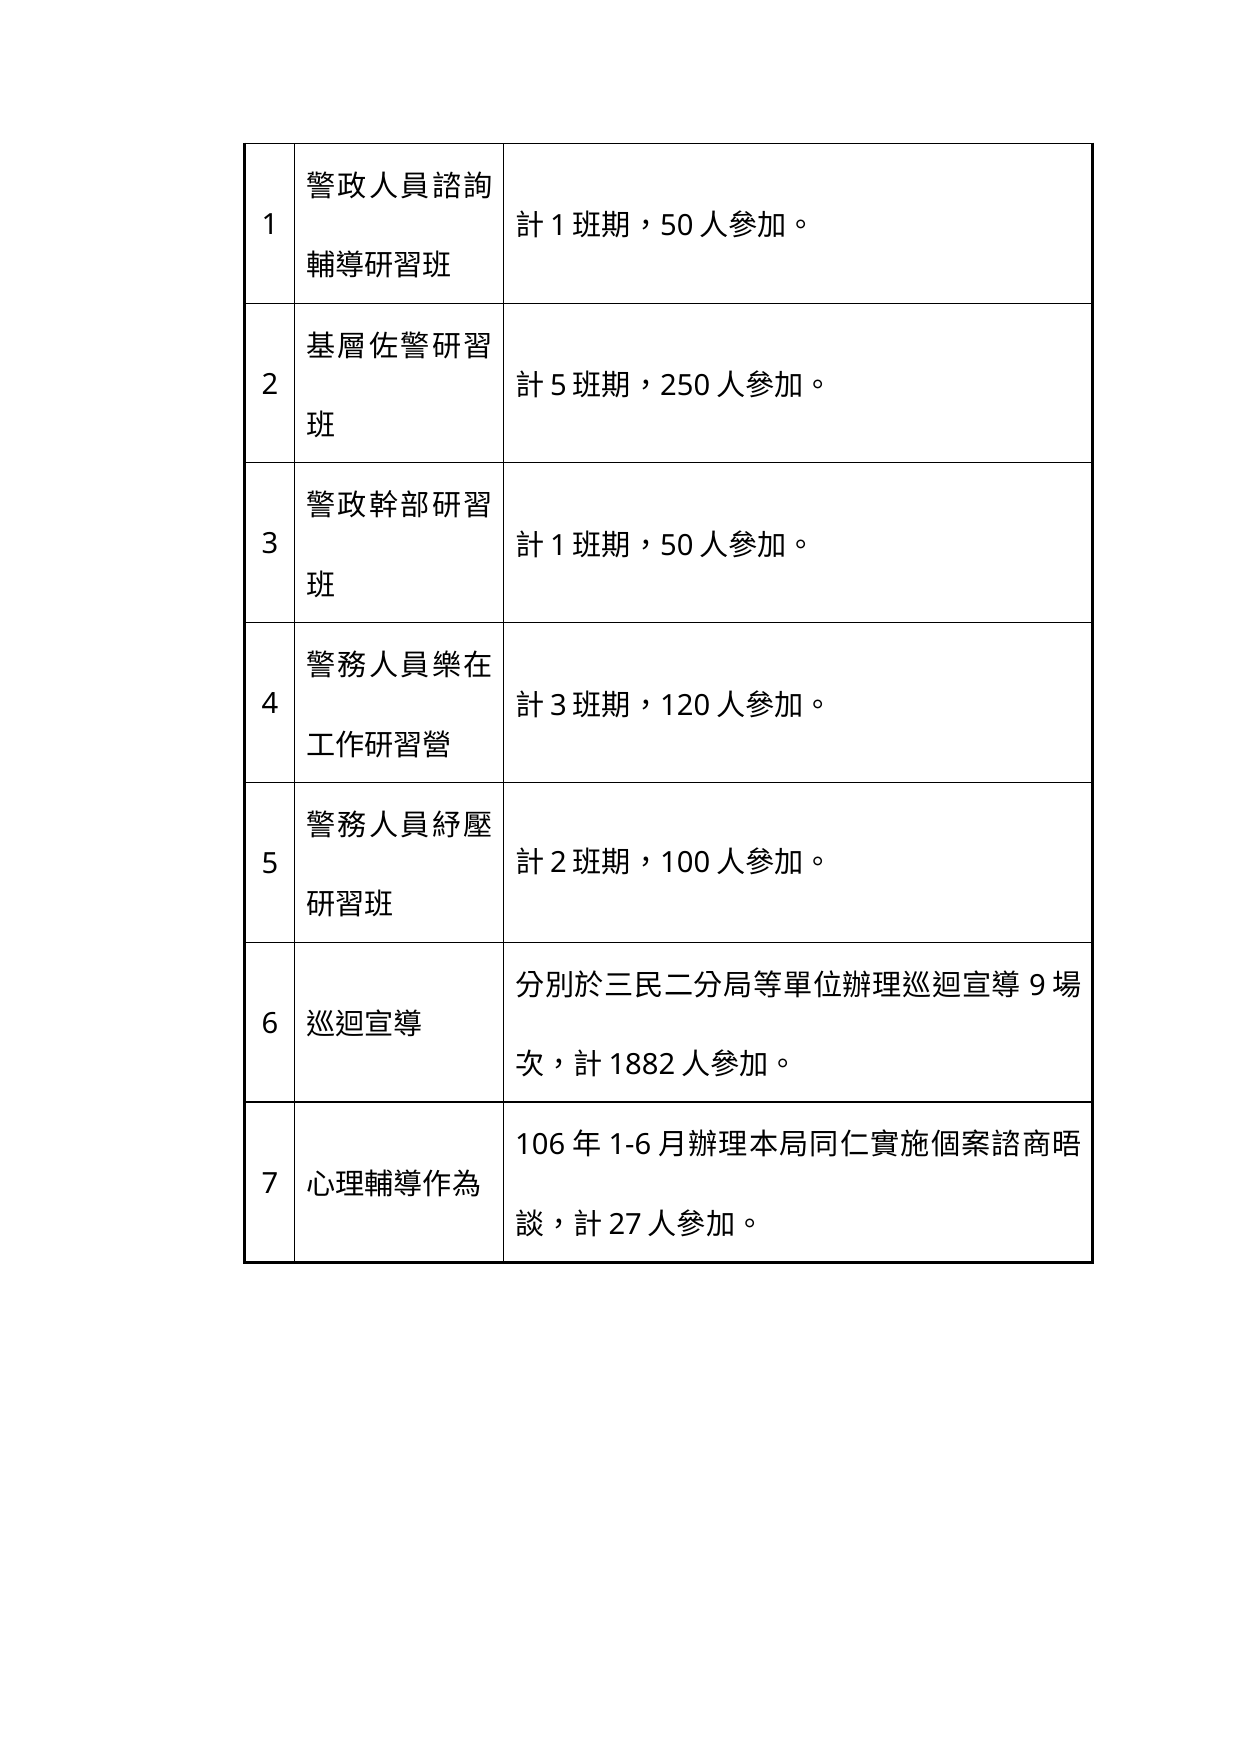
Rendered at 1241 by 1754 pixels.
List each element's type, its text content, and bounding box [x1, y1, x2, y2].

table_cell 6 [246, 943, 294, 1101]
table_cell 1 [246, 144, 294, 302]
table_cell 警務人員紓壓研習班 [295, 783, 503, 942]
table_cell 7 [246, 1103, 294, 1261]
table_cell 巡迴宣導 [295, 943, 503, 1101]
table_cell 心理輔導作為 [295, 1103, 503, 1261]
table_cell 分別於三民二分局等單位辦理巡迴宣導9場次，計1882人參加。 [504, 943, 1091, 1101]
table_cell 計2班期，100人參加。 [504, 783, 1091, 942]
table_cell 計5班期，250人參加。 [504, 304, 1091, 462]
table_cell 2 [246, 304, 294, 462]
table_cell 計1班期，50人參加。 [504, 144, 1091, 302]
table_cell 計1班期，50人參加。 [504, 463, 1091, 622]
table_cell 4 [246, 623, 294, 782]
table_cell 基層佐警研習班 [295, 304, 503, 462]
table_cell 5 [246, 783, 294, 942]
table_cell 計3班期，120人參加。 [504, 623, 1091, 782]
table_cell 警務人員樂在工作研習營 [295, 623, 503, 782]
table_cell 警政人員諮詢輔導研習班 [295, 144, 503, 302]
table_cell 3 [246, 463, 294, 622]
table_cell 106年1-6月辦理本局同仁實施個案諮商晤談，計27人參加。 [504, 1103, 1091, 1261]
table_cell 警政幹部研習班 [295, 463, 503, 622]
